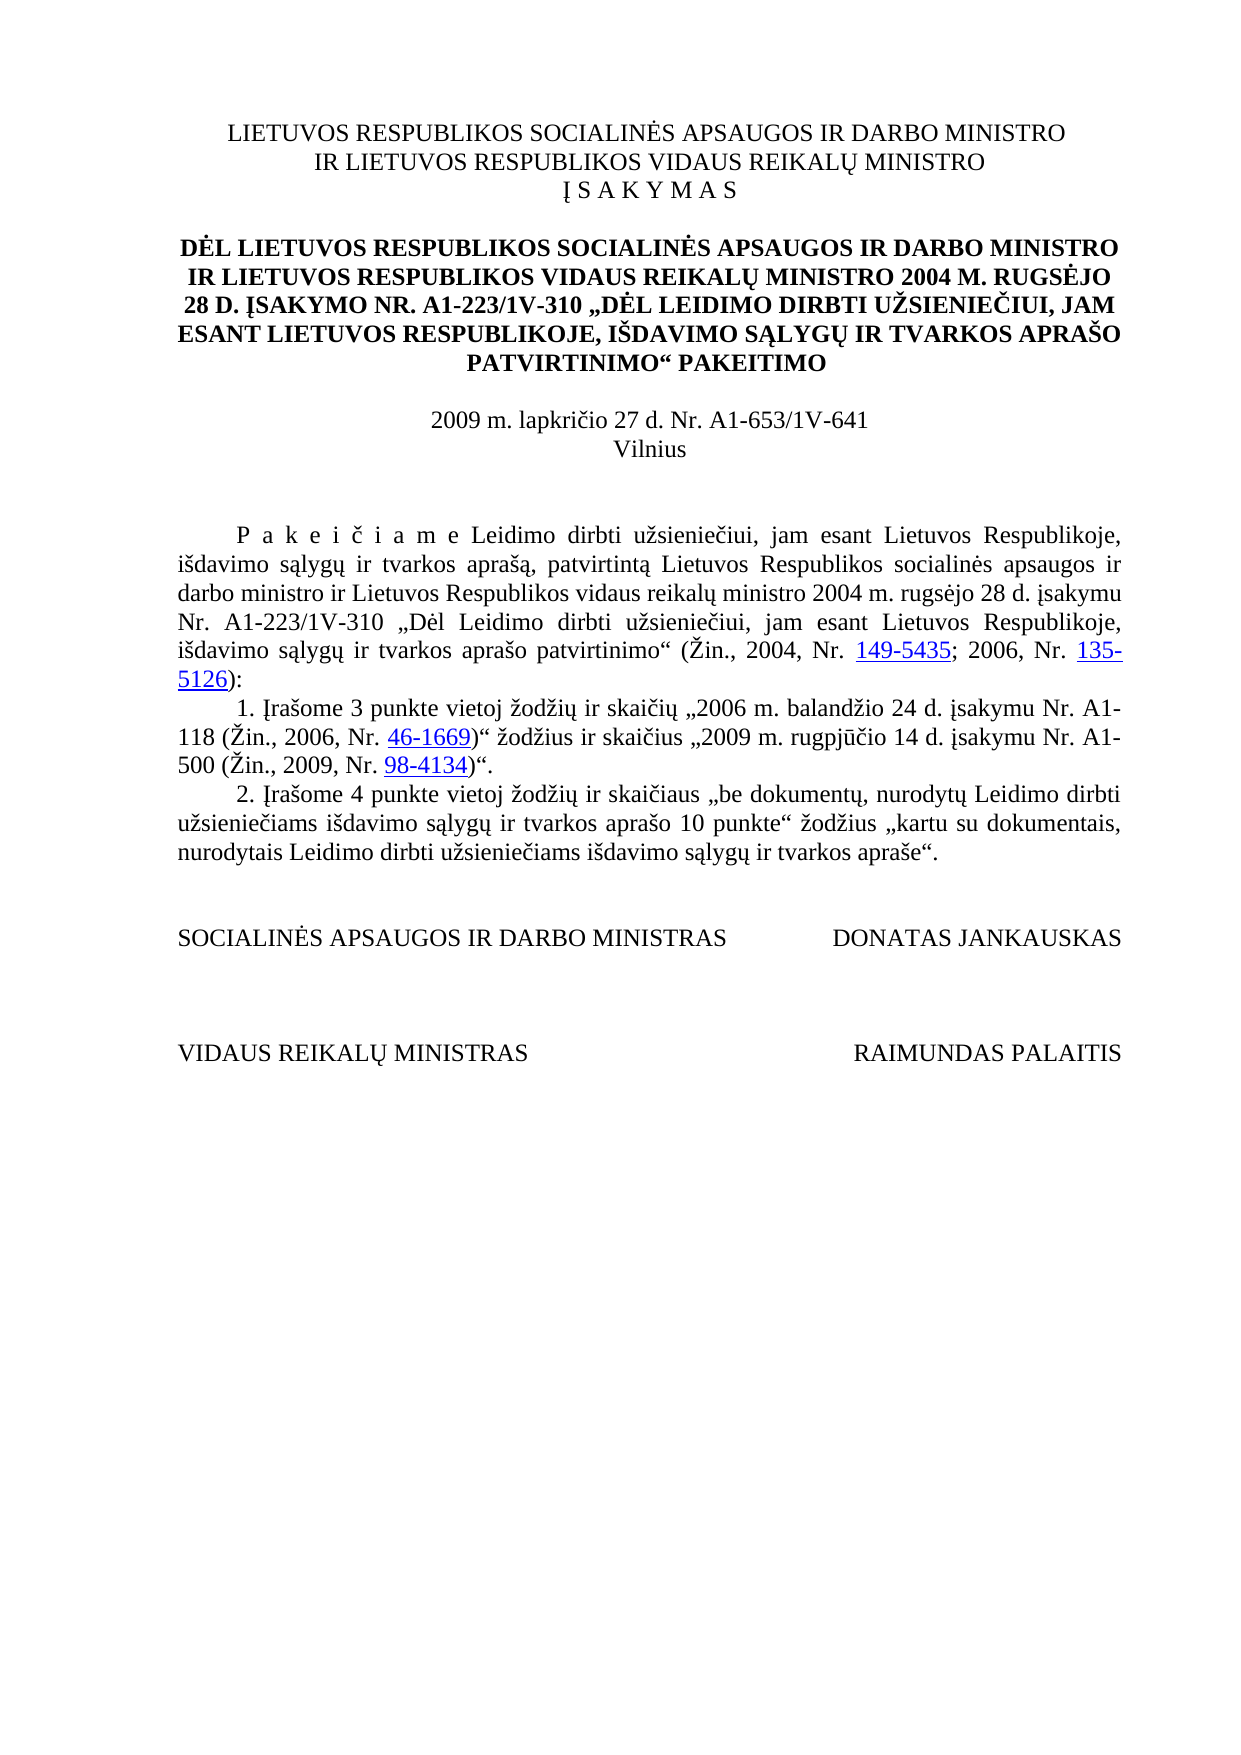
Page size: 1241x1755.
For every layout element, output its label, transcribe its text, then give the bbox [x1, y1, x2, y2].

text DĖL LIETUVOS RESPUBLIKOS SOCIALINĖS APSAUGOS IR DARBO MINISTRO IR LIETUVOS RESPUBLIKOS VIDAUS REIKALŲ MINISTRO 2004 M. RUGSĖJO 28 D. ĮSAKYMO NR. A1-223/1V-310 „DĖL LEIDIMO DIRBTI UŽSIENIEČIUI, JAM ESANT LIETUVOS RESPUBLIKOJE, IŠDAVIMO SĄLYGŲ IR TVARKOS APRAŠO PATVIRTINIMO“ PAKEITIMO [177, 233, 1122, 377]
text 2009 m. lapkričio 27 d. Nr. A1-653/1V-641 [177, 406, 1122, 434]
text Vilnius [177, 434, 1122, 463]
text LIETUVOS RESPUBLIKOS SOCIALINĖS APSAUGOS IR DARBO MINISTRO [177, 118, 1122, 147]
text 1. Įrašome 3 punkte vietoj žodžių ir skaičių „2006 m. balandžio 24 d. įsakymu Nr. A1-118 (Žin., 2006, Nr. 46-1669)“ žodžius ir skaičius „2009 m. rugpjūčio 14 d. įsakymu Nr. A1-500 (Žin., 2009, Nr. 98-4134)“. [177, 693, 1122, 779]
text Į S A K Y M A S [177, 176, 1122, 204]
text 2. Įrašome 4 punkte vietoj žodžių ir skaičiaus „be dokumentų, nurodytų Leidimo dirbti užsieniečiams išdavimo sąlygų ir tvarkos aprašo 10 punkte“ žodžius „kartu su dokumentais, nurodytais Leidimo dirbti užsieniečiams išdavimo sąlygų ir tvarkos apraše“. [177, 779, 1122, 866]
text Socialinės apsaugos ir darbo ministras Donatas Jankauskas [177, 923, 1122, 952]
text P a k e i č i a m e Leidimo dirbti užsieniečiui, jam esant Lietuvos Respublikoje, išdavimo sąlygų ir tvarkos aprašą, patvirtintą Lietuvos Respublikos socialinės apsaugos ir darbo ministro ir Lietuvos Respublikos vidaus reikalų ministro 2004 m. rugsėjo 28 d. įsakymu Nr. A1-223/1V-310 „Dėl Leidimo dirbti užsieniečiui, jam esant Lietuvos Respublikoje, išdavimo sąlygų ir tvarkos aprašo patvirtinimo“ (Žin., 2004, Nr. 149-5435; 2006, Nr. 135-5126): [177, 521, 1122, 693]
text Vidaus reikalų ministras Raimundas Palaitis [177, 1038, 1122, 1067]
text IR LIETUVOS RESPUBLIKOS VIDAUS REIKALŲ MINISTRO [177, 147, 1122, 176]
